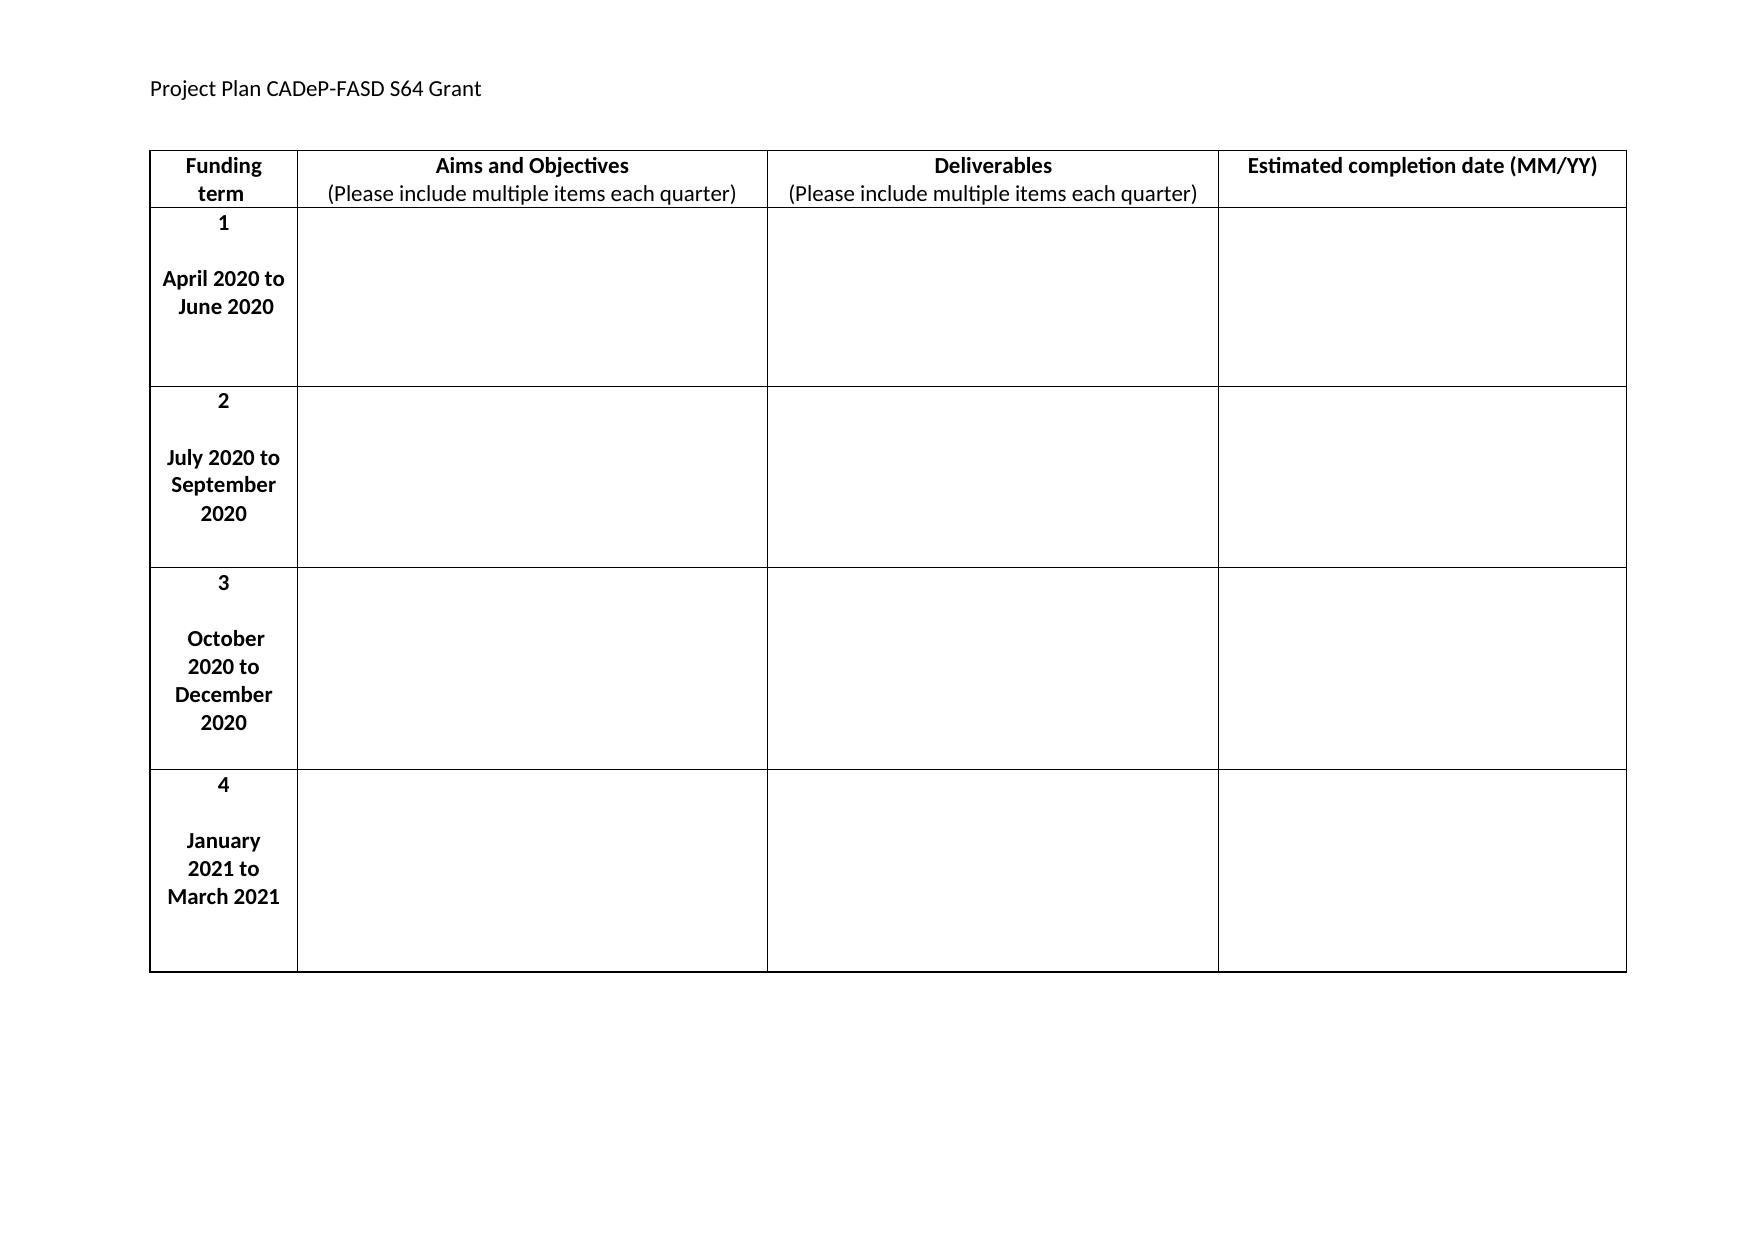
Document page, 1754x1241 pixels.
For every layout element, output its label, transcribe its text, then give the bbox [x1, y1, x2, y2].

table_cell [298, 568, 767, 769]
table_cell [298, 208, 767, 386]
table_cell [768, 387, 1218, 567]
table_cell [768, 208, 1218, 386]
table_cell [298, 387, 767, 567]
table_cell [768, 770, 1218, 971]
table_cell [1219, 770, 1626, 971]
table_header Estimated completion date (MM/YY) [1219, 151, 1626, 207]
table_header Aims and Objectives (Please include multiple items each quarter) [298, 151, 767, 207]
table_cell [1219, 208, 1626, 386]
table_header Funding term [151, 151, 297, 207]
table_header Deliverables (Please include multiple items each quarter) [768, 151, 1218, 207]
table_cell 3 October 2020 to December 2020 [151, 568, 297, 769]
table_cell 2 July 2020 to September 2020 [151, 387, 297, 567]
table_cell [1219, 568, 1626, 769]
table_cell 1 April 2020 to June 2020 [151, 208, 297, 386]
table_cell 4 January 2021 to March 2021 [151, 770, 297, 971]
table_cell [298, 770, 767, 971]
table_cell [768, 568, 1218, 769]
table_cell [1219, 387, 1626, 567]
